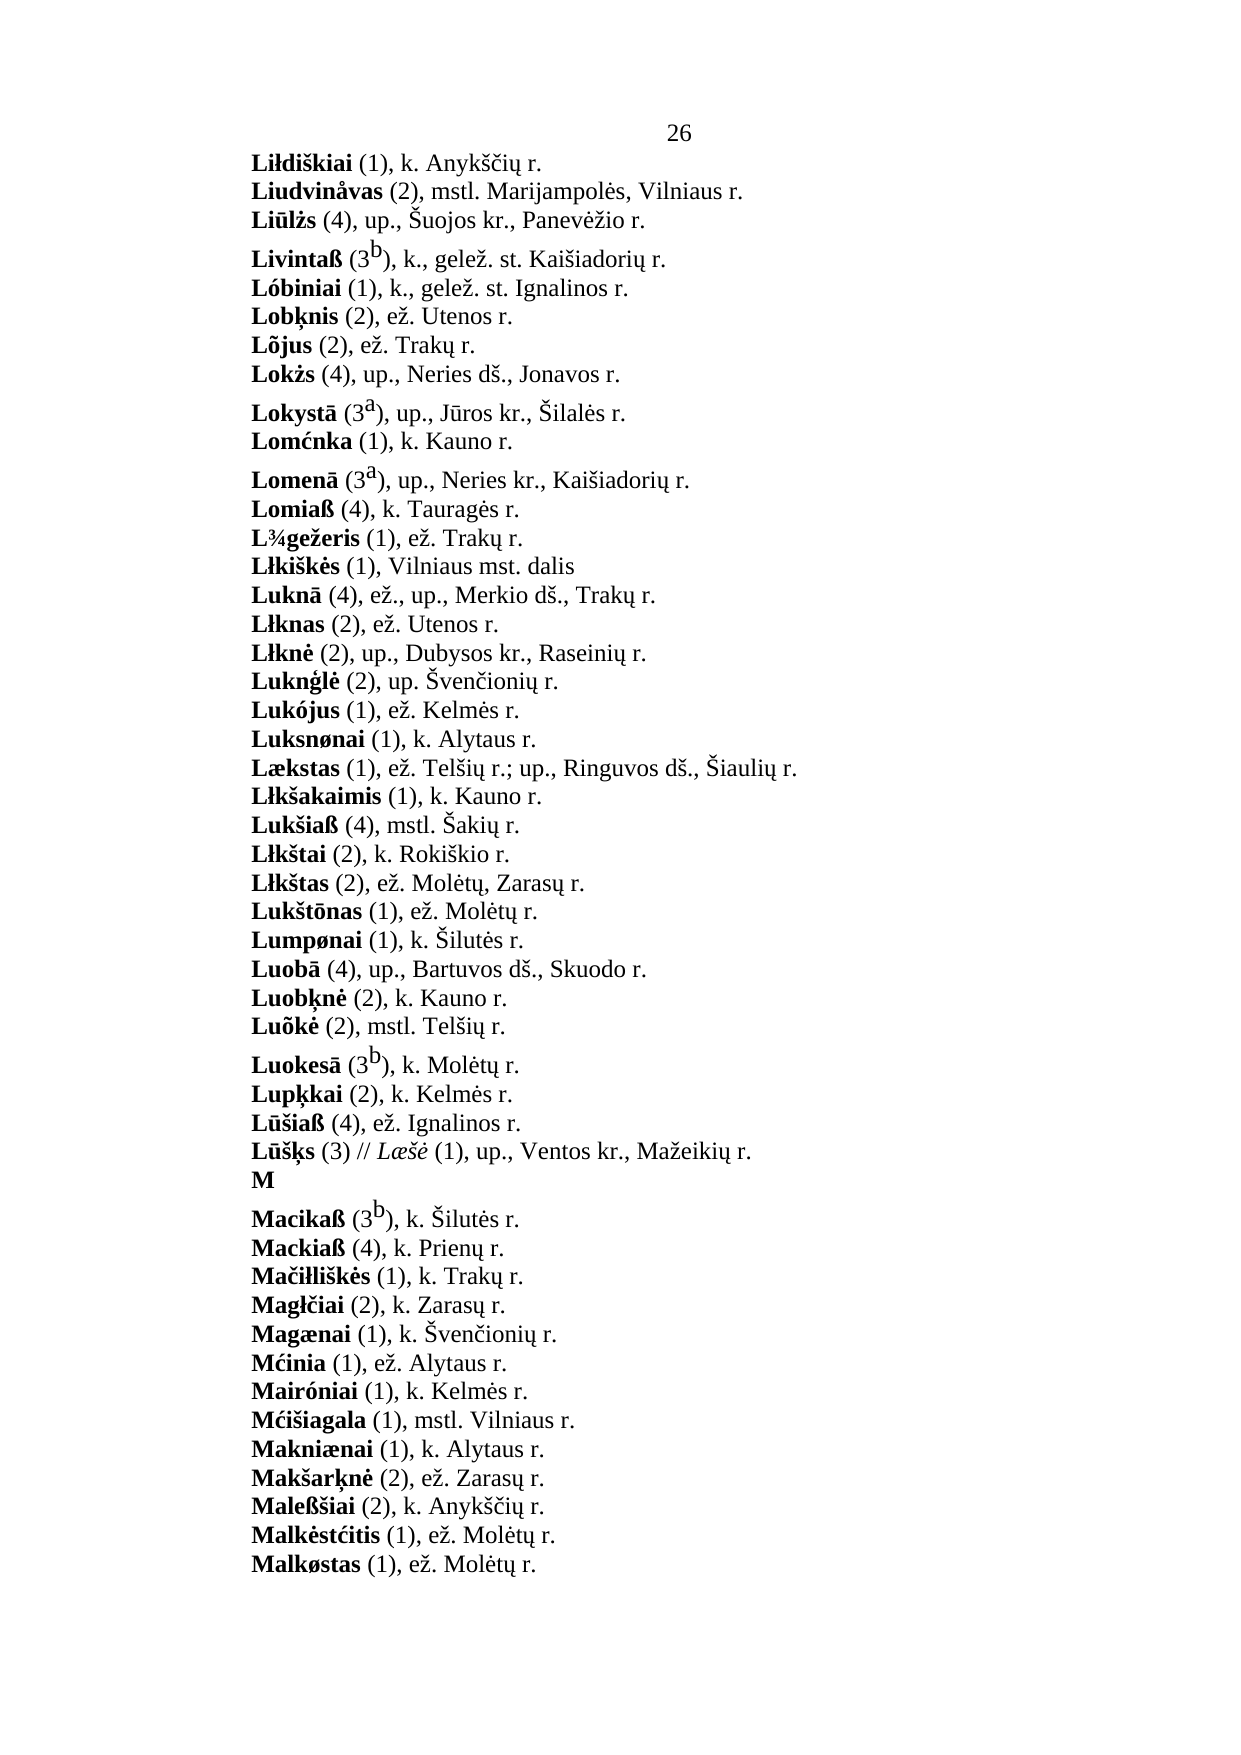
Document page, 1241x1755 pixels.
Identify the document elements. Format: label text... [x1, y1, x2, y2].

text Luobā (4), up., Bartuvos dš., Skuodo r. [177, 954, 1181, 983]
text Lomćnka (1), k. Kauno r. [177, 426, 1181, 455]
text Mćišiagala (1), mstl. Vilniaus r. [177, 1405, 1181, 1434]
text Luõkė (2), mstl. Telšių r. [177, 1011, 1181, 1040]
text Mačiłliškės (1), k. Trakų r. [177, 1261, 1181, 1290]
text Lumpønai (1), k. Šilutės r. [177, 925, 1181, 954]
text Luknģlė (2), up. Švenčionių r. [177, 666, 1181, 695]
text Macikaß (3b), k. Šilutės r. [177, 1194, 1181, 1233]
text Lokystā (3a), up., Jūros kr., Šilalės r. [177, 388, 1181, 426]
text Lukójus (1), ež. Kelmės r. [177, 695, 1181, 724]
text Lokżs (4), up., Neries dš., Jonavos r. [177, 359, 1181, 388]
text M [177, 1165, 1181, 1194]
text Lukšiaß (4), mstl. Šakių r. [177, 810, 1181, 839]
text Mairóniai (1), k. Kelmės r. [177, 1376, 1181, 1405]
text Lłkiškės (1), Vilniaus mst. dalis [177, 551, 1181, 580]
text Lóbiniai (1), k., gelež. st. Ignalinos r. [177, 273, 1181, 301]
text Lomiaß (4), k. Tauragės r. [177, 494, 1181, 523]
text Lomenā (3a), up., Neries kr., Kaišiadorių r. [177, 455, 1181, 494]
text Luokesā (3b), k. Molėtų r. [177, 1040, 1181, 1079]
text Lækstas (1), ež. Telšių r.; up., Ringuvos dš., Šiaulių r. [177, 753, 1181, 781]
text Malkėstćitis (1), ež. Molėtų r. [177, 1520, 1181, 1549]
text Mćinia (1), ež. Alytaus r. [177, 1348, 1181, 1376]
text Lõjus (2), ež. Trakų r. [177, 330, 1181, 359]
text Lłkšakaimis (1), k. Kauno r. [177, 781, 1181, 810]
text Lłkštai (2), k. Rokiškio r. [177, 839, 1181, 868]
text Lūšiaß (4), ež. Ignalinos r. [177, 1108, 1181, 1136]
text Mackiaß (4), k. Prienų r. [177, 1233, 1181, 1261]
text Lukštōnas (1), ež. Molėtų r. [177, 896, 1181, 925]
text Liudvinåvas (2), mstl. Marijampolės, Vilniaus r. [177, 176, 1181, 205]
text Liūlżs (4), up., Šuojos kr., Panevėžio r. [177, 205, 1181, 234]
text Magłčiai (2), k. Zarasų r. [177, 1290, 1181, 1319]
text L¾gežeris (1), ež. Trakų r. [177, 523, 1181, 551]
text Magænai (1), k. Švenčionių r. [177, 1319, 1181, 1348]
text Lłknė (2), up., Dubysos kr., Raseinių r. [177, 638, 1181, 666]
text Lłkštas (2), ež. Molėtų, Zarasų r. [177, 868, 1181, 896]
text Lūšķs (3) // Læšė (1), up., Ventos kr., Mažeikių r. [177, 1136, 1181, 1165]
text Lobķnis (2), ež. Utenos r. [177, 301, 1181, 330]
text Liłdiškiai (1), k. Anykščių r. [177, 148, 1181, 176]
text Malkøstas (1), ež. Molėtų r. [177, 1549, 1181, 1578]
text Makniænai (1), k. Alytaus r. [177, 1434, 1181, 1463]
text Luknā (4), ež., up., Merkio dš., Trakų r. [177, 580, 1181, 609]
text Lłknas (2), ež. Utenos r. [177, 609, 1181, 638]
text Livintaß (3b), k., gelež. st. Kaišiadorių r. [177, 234, 1181, 273]
text Makšarķnė (2), ež. Zarasų r. [177, 1463, 1181, 1491]
text Luobķnė (2), k. Kauno r. [177, 983, 1181, 1011]
text Luksnønai (1), k. Alytaus r. [177, 724, 1181, 753]
text Maleßšiai (2), k. Anykščių r. [177, 1491, 1181, 1520]
text Lupķkai (2), k. Kelmės r. [177, 1079, 1181, 1108]
